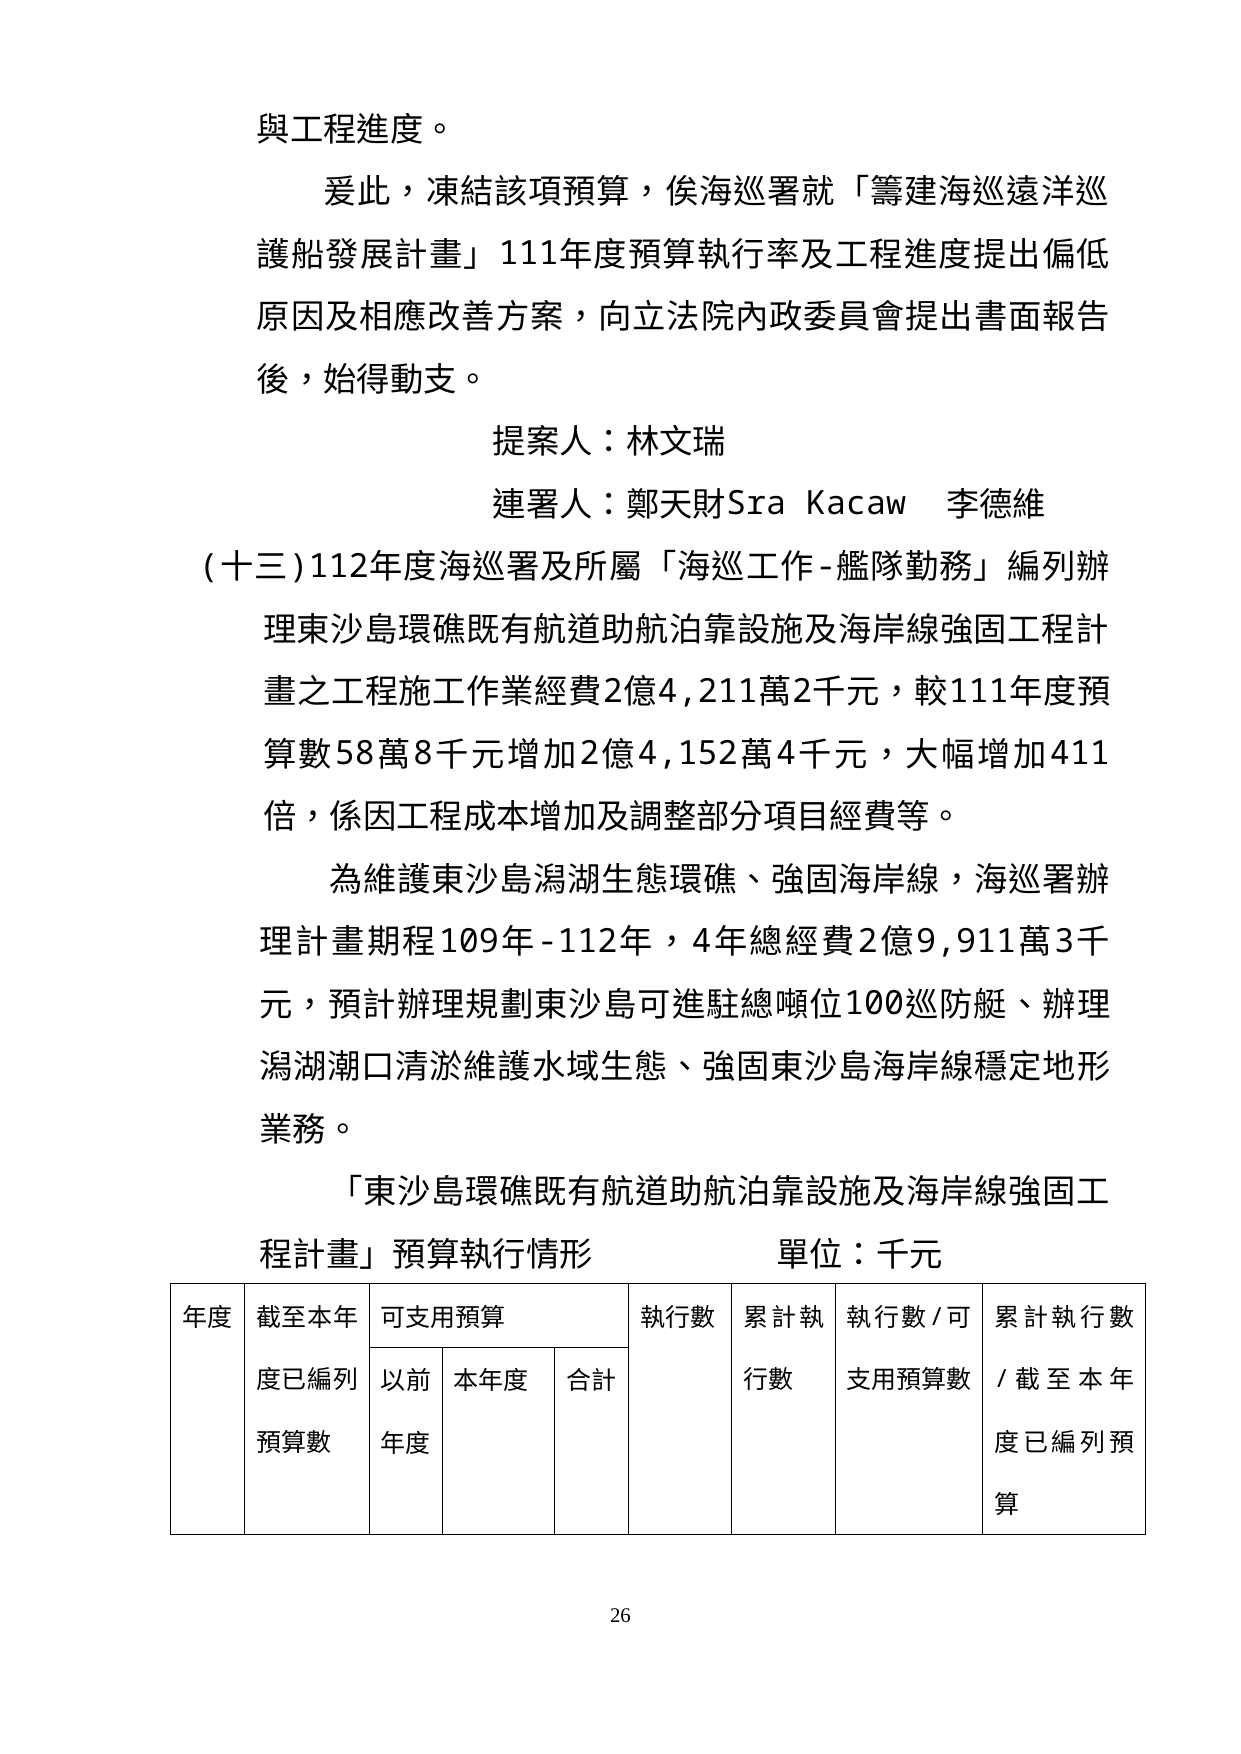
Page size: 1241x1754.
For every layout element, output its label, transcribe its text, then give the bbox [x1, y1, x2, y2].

text (十三)112年度海巡署及所屬「海巡工作-艦隊勤務」編列辦理東沙島環礁既有航道助航泊靠設施及海岸線強固工程計畫之工程施工作業經費2億4,211萬2千元，較111年度預算數58萬8千元增加2億4,152萬4千元，大幅增加411倍，係因工程成本增加及調整部分項目經費等。 [130, 533, 1110, 846]
text 與工程進度。 [257, 96, 1110, 158]
table_header 累計執行數/截至本年度已編列預算 [983, 1284, 1145, 1534]
text 為維護東沙島潟湖生態環礁、強固海岸線，海巡署辦理計畫期程109年-112年，4年總經費2億9,911萬3千元，預計辦理規劃東沙島可進駐總噸位100巡防艇、辦理潟湖潮口清淤維護水域生態、強固東沙島海岸線穩定地形業務。 [259, 846, 1110, 1158]
table_header 執行數/可支用預算數 [836, 1284, 982, 1534]
table_header 執行數 [629, 1284, 731, 1534]
text 提案人：林文瑞 [192, 408, 1110, 471]
table_cell 本年度 [443, 1348, 554, 1534]
text 連署人：鄭天財Sra Kacaw 李德維 [192, 471, 1110, 533]
text 爰此，凍結該項預算，俟海巡署就「籌建海巡遠洋巡護船發展計畫」111年度預算執行率及工程進度提出偏低原因及相應改善方案，向立法院內政委員會提出書面報告後，始得動支。 [257, 158, 1110, 408]
table_header 累計執行數 [732, 1284, 835, 1534]
text 「東沙島環礁既有航道助航泊靠設施及海岸線強固工程計畫」預算執行情形 單位：千元 [259, 1158, 1110, 1283]
table_header 截至本年度已編列預算數 [245, 1284, 369, 1534]
table_header 年度 [171, 1284, 244, 1534]
table_cell 合計 [555, 1348, 628, 1534]
table_header 可支用預算 [370, 1284, 628, 1347]
table_cell 以前年度 [370, 1348, 442, 1534]
